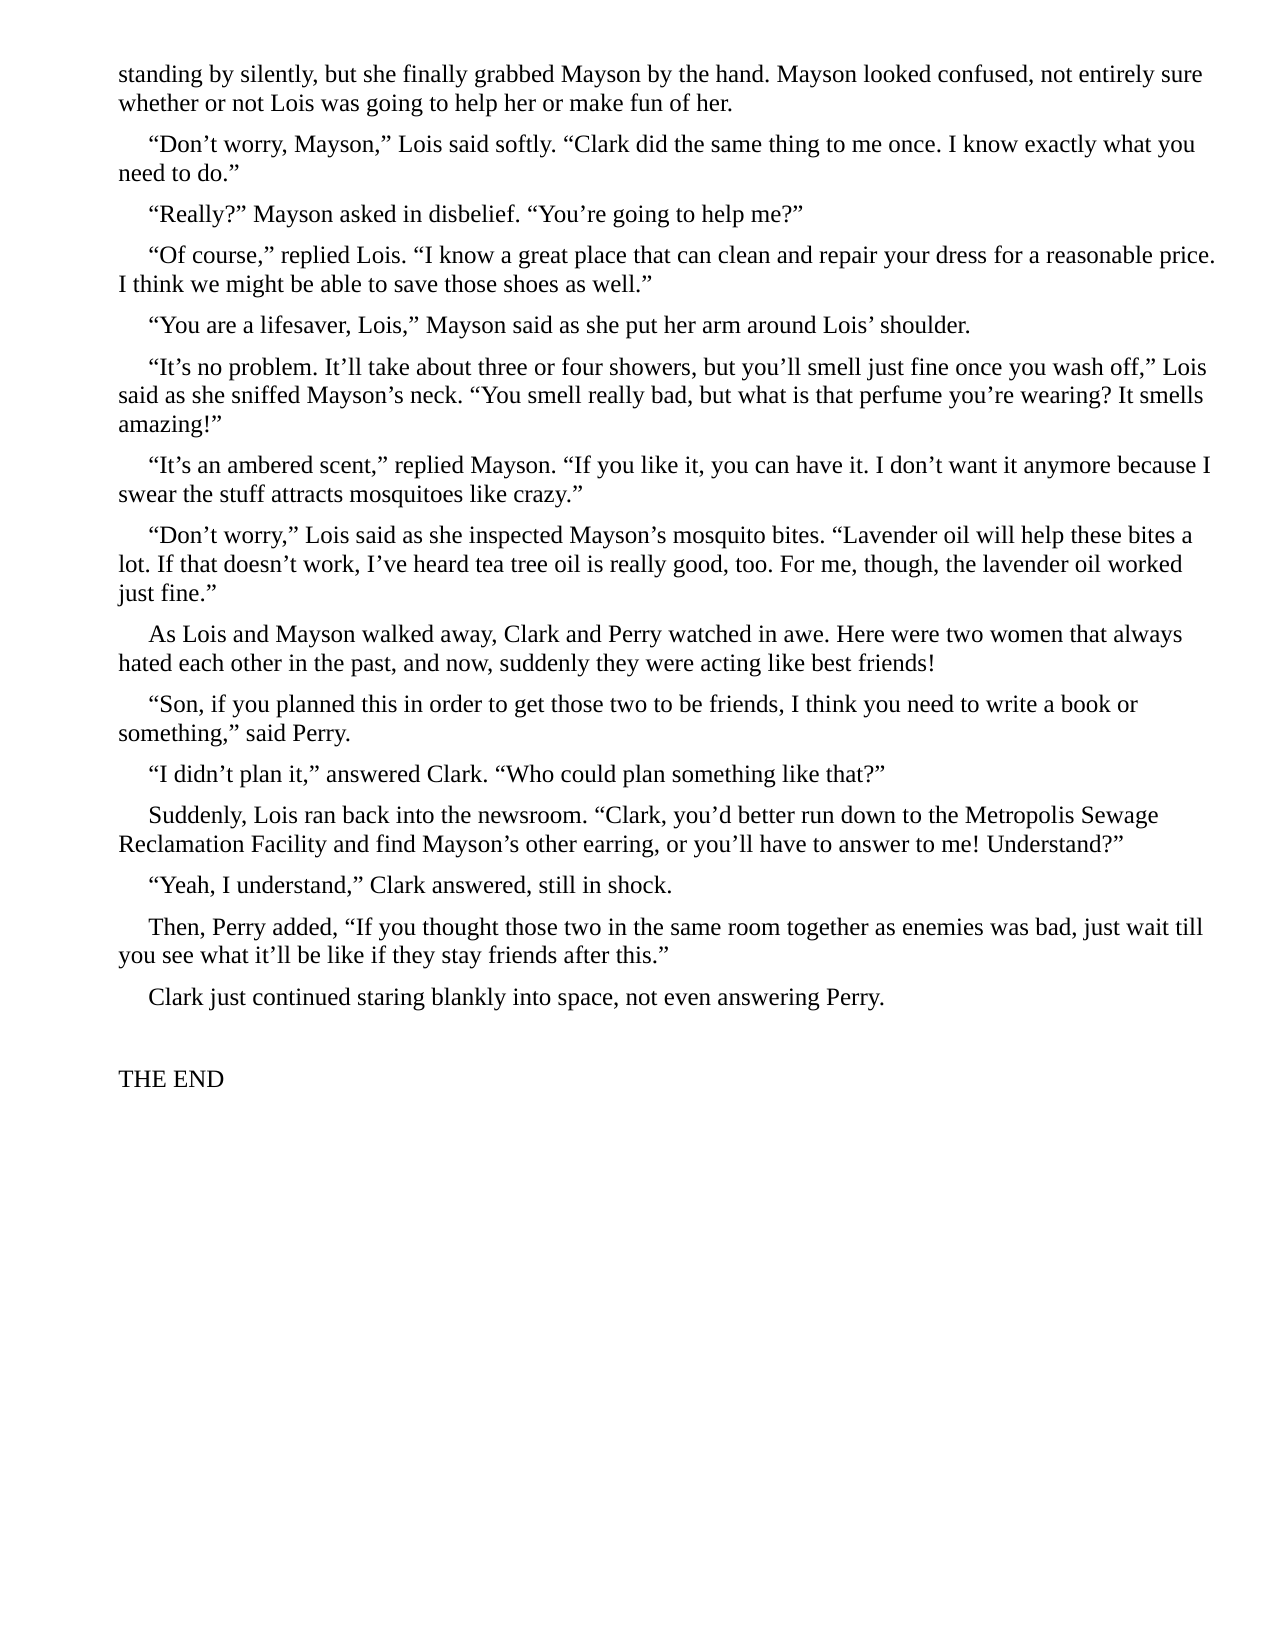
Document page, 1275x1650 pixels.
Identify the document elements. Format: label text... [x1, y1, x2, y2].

text “It’s no problem. It’ll take about three or four showers, but you’ll smell just fine once you wash off,” Lois said as she sniffed Mayson’s neck. “You smell really bad, but what is that perfume you’re wearing? It smells amazing!” [118, 352, 1216, 438]
text standing by silently, but she finally grabbed Mayson by the hand. Mayson looked confused, not entirely sure whether or not Lois was going to help her or make fun of her. [118, 59, 1216, 117]
text “Yeah, I understand,” Clark answered, still in shock. [118, 870, 1216, 899]
text As Lois and Mayson walked away, Clark and Perry watched in awe. Here were two women that always hated each other in the past, and now, suddenly they were acting like best friends! [118, 619, 1216, 677]
text Suddenly, Lois ran back into the newsroom. “Clark, you’d better run down to the Metropolis Sewage Reclamation Facility and find Mayson’s other earring, or you’ll have to answer to me! Understand?” [118, 800, 1216, 858]
text Then, Perry added, “If you thought those two in the same room together as enemies was bad, just wait till you see what it’ll be like if they stay friends after this.” [118, 912, 1216, 969]
text “You are a lifesaver, Lois,” Mayson said as she put her arm around Lois’ shoulder. [118, 310, 1216, 339]
text “Son, if you planned this in order to get those two to be friends, I think you need to write a book or something,” said Perry. [118, 689, 1216, 747]
text “Of course,” replied Lois. “I know a great place that can clean and repair your dress for a reasonable price. I think we might be able to save those shoes as well.” [118, 240, 1216, 298]
text “It’s an ambered scent,” replied Mayson. “If you like it, you can have it. I don’t want it anymore because I swear the stuff attracts mosquitoes like crazy.” [118, 450, 1216, 508]
text “Don’t worry,” Lois said as she inspected Mayson’s mosquito bites. “Lavender oil will help these bites a lot. If that doesn’t work, I’ve heard tea tree oil is really good, too. For me, though, the lavender oil worked just fine.” [118, 520, 1216, 607]
text “Don’t worry, Mayson,” Lois said softly. “Clark did the same thing to me once. I know exactly what you need to do.” [118, 129, 1216, 187]
text THE END [118, 1064, 1216, 1093]
text “I didn’t plan it,” answered Clark. “Who could plan something like that?” [118, 759, 1216, 788]
text “Really?” Mayson asked in disbelief. “You’re going to help me?” [118, 199, 1216, 228]
text Clark just continued staring blankly into space, not even answering Perry. [118, 982, 1216, 1010]
